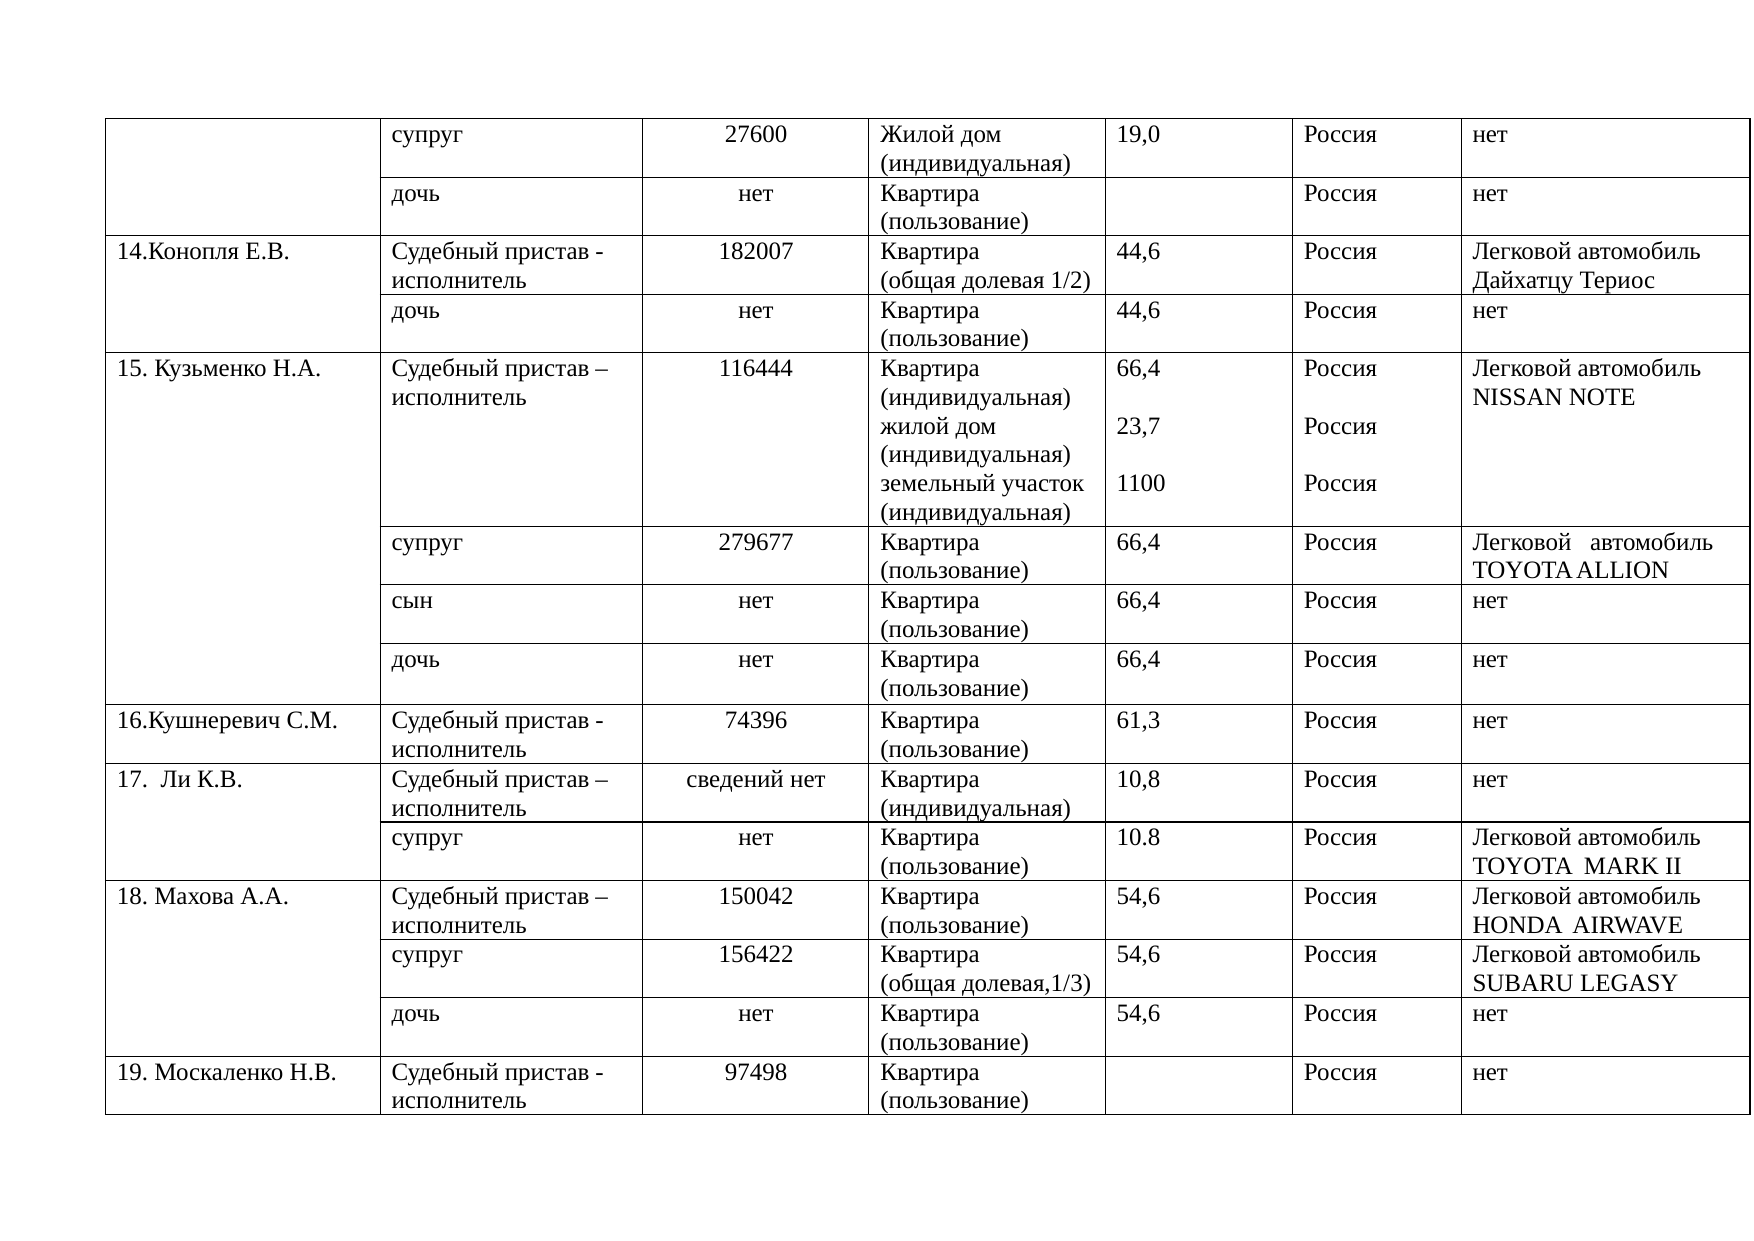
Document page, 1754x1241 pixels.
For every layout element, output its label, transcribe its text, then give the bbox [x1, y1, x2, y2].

table_cell 61,3 [1106, 705, 1292, 763]
table_cell сведений нет [643, 764, 868, 821]
table_cell Квартира (пользование) [869, 178, 1105, 235]
table_cell Квартира (пользование) [869, 1057, 1105, 1114]
table_cell 66,4 [1106, 644, 1292, 704]
table_cell нет [643, 585, 868, 643]
table_cell дочь [381, 644, 642, 704]
table_cell [1106, 178, 1292, 235]
table_cell Россия [1293, 705, 1461, 763]
table_cell супруг [381, 823, 642, 880]
table_cell дочь [381, 178, 642, 235]
table_cell нет [1462, 585, 1749, 643]
table_cell 14.Конопля Е.В. [106, 236, 380, 352]
table_cell нет [1462, 119, 1749, 177]
table_cell Квартира (индивидуальная) жилой дом (индивидуальная) земельный участок (индивидуальная) [869, 353, 1105, 526]
table_cell Квартира (пользование) [869, 998, 1105, 1056]
table_cell Квартира (пользование) [869, 295, 1105, 352]
table_cell Россия [1293, 585, 1461, 643]
table_cell Россия [1293, 998, 1461, 1056]
table_cell 44,6 [1106, 236, 1292, 294]
table_cell 54,6 [1106, 881, 1292, 938]
table_cell [106, 119, 380, 235]
table_cell Россия [1293, 1057, 1461, 1114]
table_cell нет [1462, 178, 1749, 235]
table_cell Квартира (пользование) [869, 527, 1105, 584]
table_cell 27600 [643, 119, 868, 177]
table_cell Легковой автомобиль TOYOTA MARK II [1462, 823, 1749, 880]
table_cell Квартира (пользование) [869, 705, 1105, 763]
table_cell Квартира (общая долевая,1/3) [869, 940, 1105, 997]
table_cell Судебный пристав – исполнитель [381, 881, 642, 938]
table_cell [1106, 1057, 1292, 1114]
table_cell Россия [1293, 764, 1461, 821]
table_cell Легковой автомобиль TOYOTA ALLION [1462, 527, 1749, 584]
table_cell 44,6 [1106, 295, 1292, 352]
table_cell Квартира (общая долевая 1/2) [869, 236, 1105, 294]
table_cell 18. Махова А.А. [106, 881, 380, 1056]
table_cell 16.Кушнеревич С.М. [106, 705, 380, 763]
table_cell 150042 [643, 881, 868, 938]
table_cell 116444 [643, 353, 868, 526]
table_cell Жилой дом (индивидуальная) [869, 119, 1105, 177]
table_cell Россия [1293, 119, 1461, 177]
table_cell Квартира (пользование) [869, 585, 1105, 643]
table_cell 74396 [643, 705, 868, 763]
table_cell нет [1462, 705, 1749, 763]
table_cell Россия [1293, 823, 1461, 880]
table_cell Россия [1293, 295, 1461, 352]
table_cell 10,8 [1106, 764, 1292, 821]
table_cell нет [643, 644, 868, 704]
table_cell Квартира (пользование) [869, 644, 1105, 704]
table_cell дочь [381, 295, 642, 352]
table_cell супруг [381, 940, 642, 997]
table_cell Квартира (пользование) [869, 881, 1105, 938]
table_cell 19,0 [1106, 119, 1292, 177]
table_cell Россия [1293, 940, 1461, 997]
table_cell Легковой автомобиль SUBARU LEGASY [1462, 940, 1749, 997]
table_cell дочь [381, 998, 642, 1056]
table_cell нет [1462, 998, 1749, 1056]
table_cell 156422 [643, 940, 868, 997]
table_cell Судебный пристав - исполнитель [381, 1057, 642, 1114]
table_cell нет [1462, 1057, 1749, 1114]
table_cell Судебный пристав – исполнитель [381, 764, 642, 821]
table_cell Россия [1293, 644, 1461, 704]
table_cell 66,4 [1106, 527, 1292, 584]
table_cell Судебный пристав - исполнитель [381, 236, 642, 294]
table_cell супруг [381, 527, 642, 584]
table_cell 15. Кузьменко Н.А. [106, 353, 380, 704]
table_cell 54,6 [1106, 998, 1292, 1056]
table_cell 97498 [643, 1057, 868, 1114]
table_cell Россия [1293, 236, 1461, 294]
table_cell 17. Ли К.В. [106, 764, 380, 880]
table_cell 182007 [643, 236, 868, 294]
table_cell 10,8 [1106, 823, 1292, 880]
table_cell нет [643, 178, 868, 235]
table_cell Судебный пристав – исполнитель [381, 353, 642, 526]
table_cell нет [1462, 764, 1749, 821]
table_cell сын [381, 585, 642, 643]
table_cell нет [1462, 295, 1749, 352]
table_cell Легковой автомобиль NISSAN NOTE [1462, 353, 1749, 526]
table_cell 19. Москаленко Н.В. [106, 1057, 380, 1114]
table_cell Россия [1293, 881, 1461, 938]
table_cell 54,6 [1106, 940, 1292, 997]
table_cell 66,4 23,7 1100 [1106, 353, 1292, 526]
table_cell Судебный пристав - исполнитель [381, 705, 642, 763]
table_cell нет [1462, 644, 1749, 704]
table_cell Россия [1293, 178, 1461, 235]
table_cell нет [643, 998, 868, 1056]
table_cell супруг [381, 119, 642, 177]
table_cell Квартира (индивидуальная) [869, 764, 1105, 821]
table_cell Квартира (пользование) [869, 823, 1105, 880]
table_cell Легковой автомобиль Дайхатцу Териос [1462, 236, 1749, 294]
table_cell 279677 [643, 527, 868, 584]
table_cell нет [643, 823, 868, 880]
table_cell нет [643, 295, 868, 352]
table_cell Россия Россия Россия [1293, 353, 1461, 526]
table_cell Легковой автомобиль HONDA AIRWAVE [1462, 881, 1749, 938]
table_cell Россия [1293, 527, 1461, 584]
table_cell 66,4 [1106, 585, 1292, 643]
